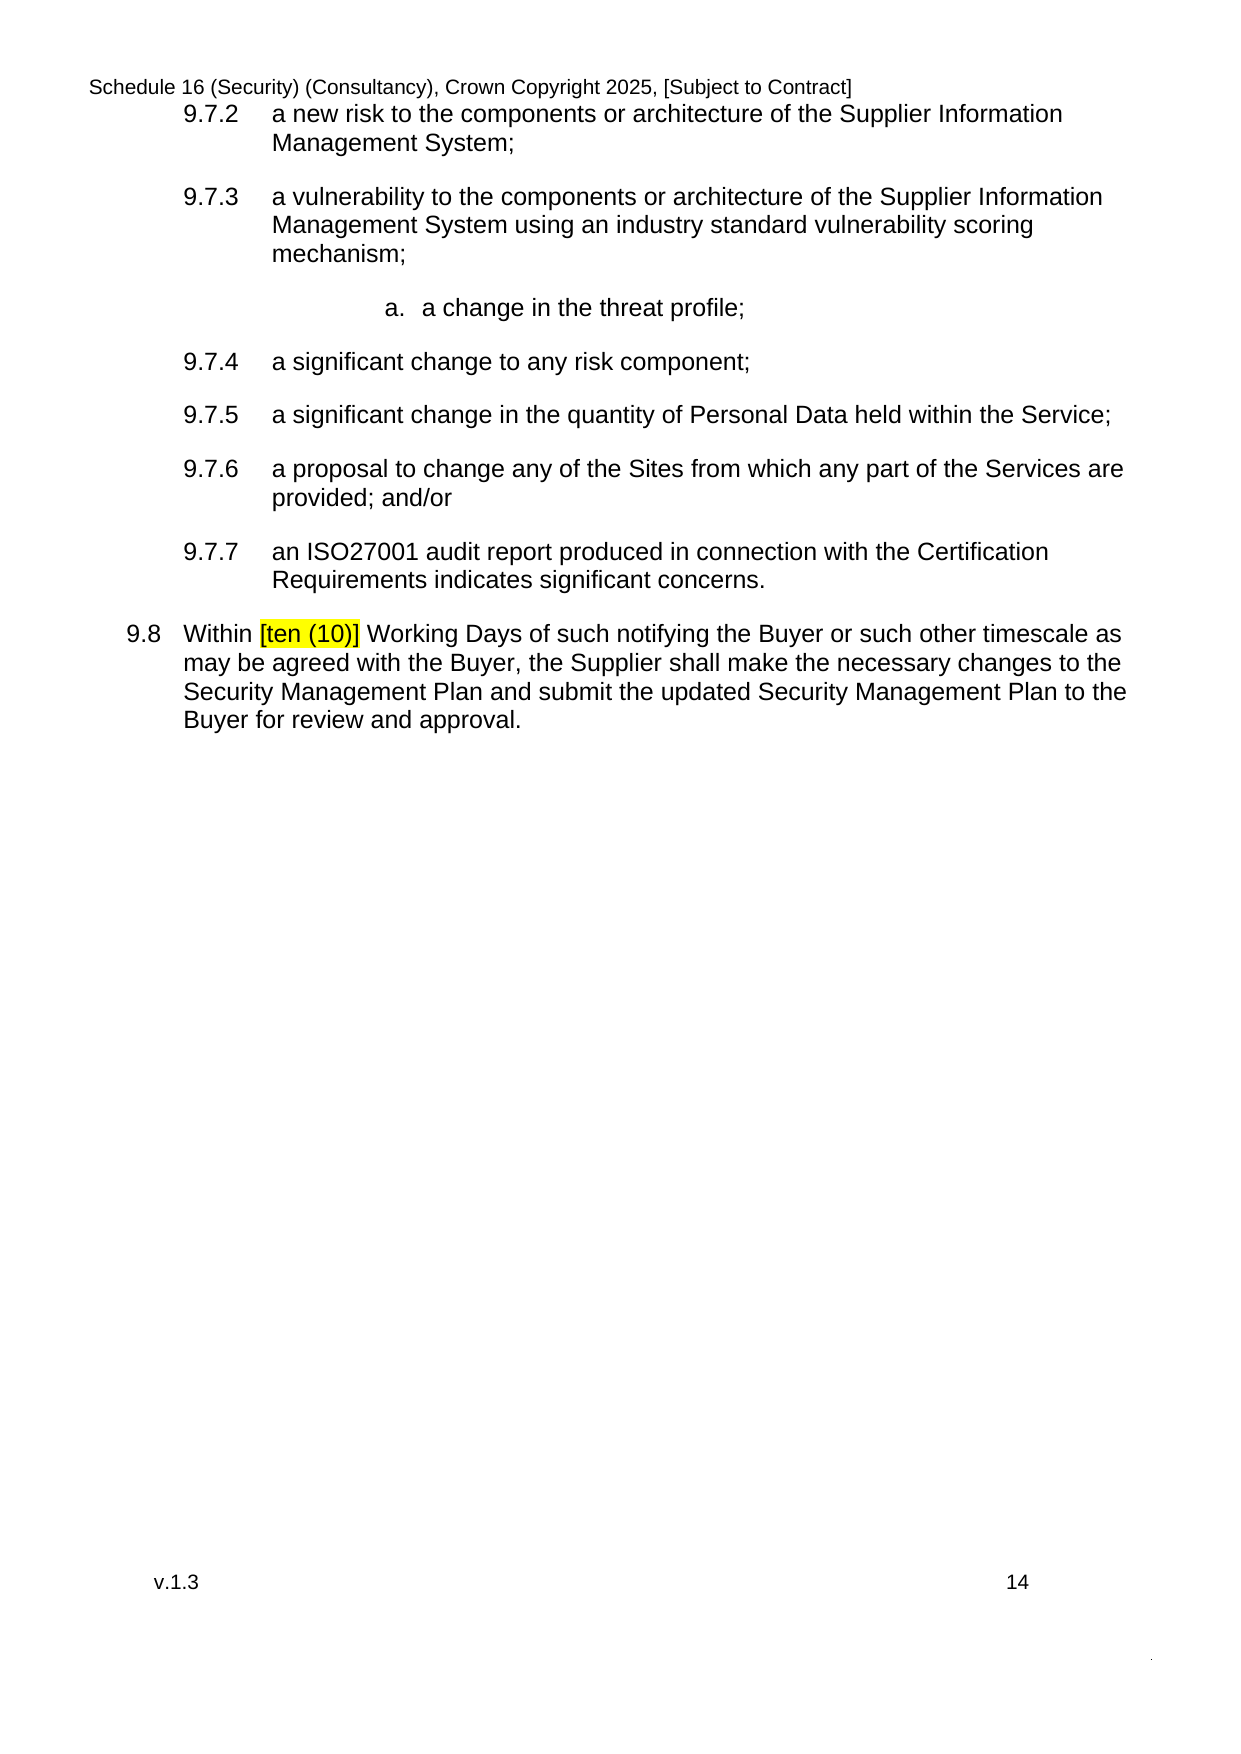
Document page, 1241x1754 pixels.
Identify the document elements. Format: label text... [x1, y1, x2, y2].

list a vulnerability to the components or architecture of the Supplier Information Management System using an industry standard vulnerability scoring mechanism; [183, 181, 1152, 268]
list a proposal to change any of the Sites from which any part of the Services are provided; and/or [183, 454, 1152, 511]
list a significant change to any risk component; [183, 346, 1152, 375]
list Within [ten (10)] Working Days of such notifying the Buyer or such other timescale as may be agreed with the Buyer, the Supplier shall make the necessary changes to the Security Management Plan and submit the updated Security Management Plan to the Buyer for review and approval. [126, 619, 1152, 734]
list an ISO27001 audit report produced in connection with the Certification Requirements indicates significant concerns. [183, 536, 1152, 594]
list a change in the threat profile; [384, 293, 1152, 321]
list a significant change in the quantity of Personal Data held within the Service; [183, 400, 1152, 429]
list a new risk to the components or architecture of the Supplier Information Management System; [183, 99, 1152, 156]
